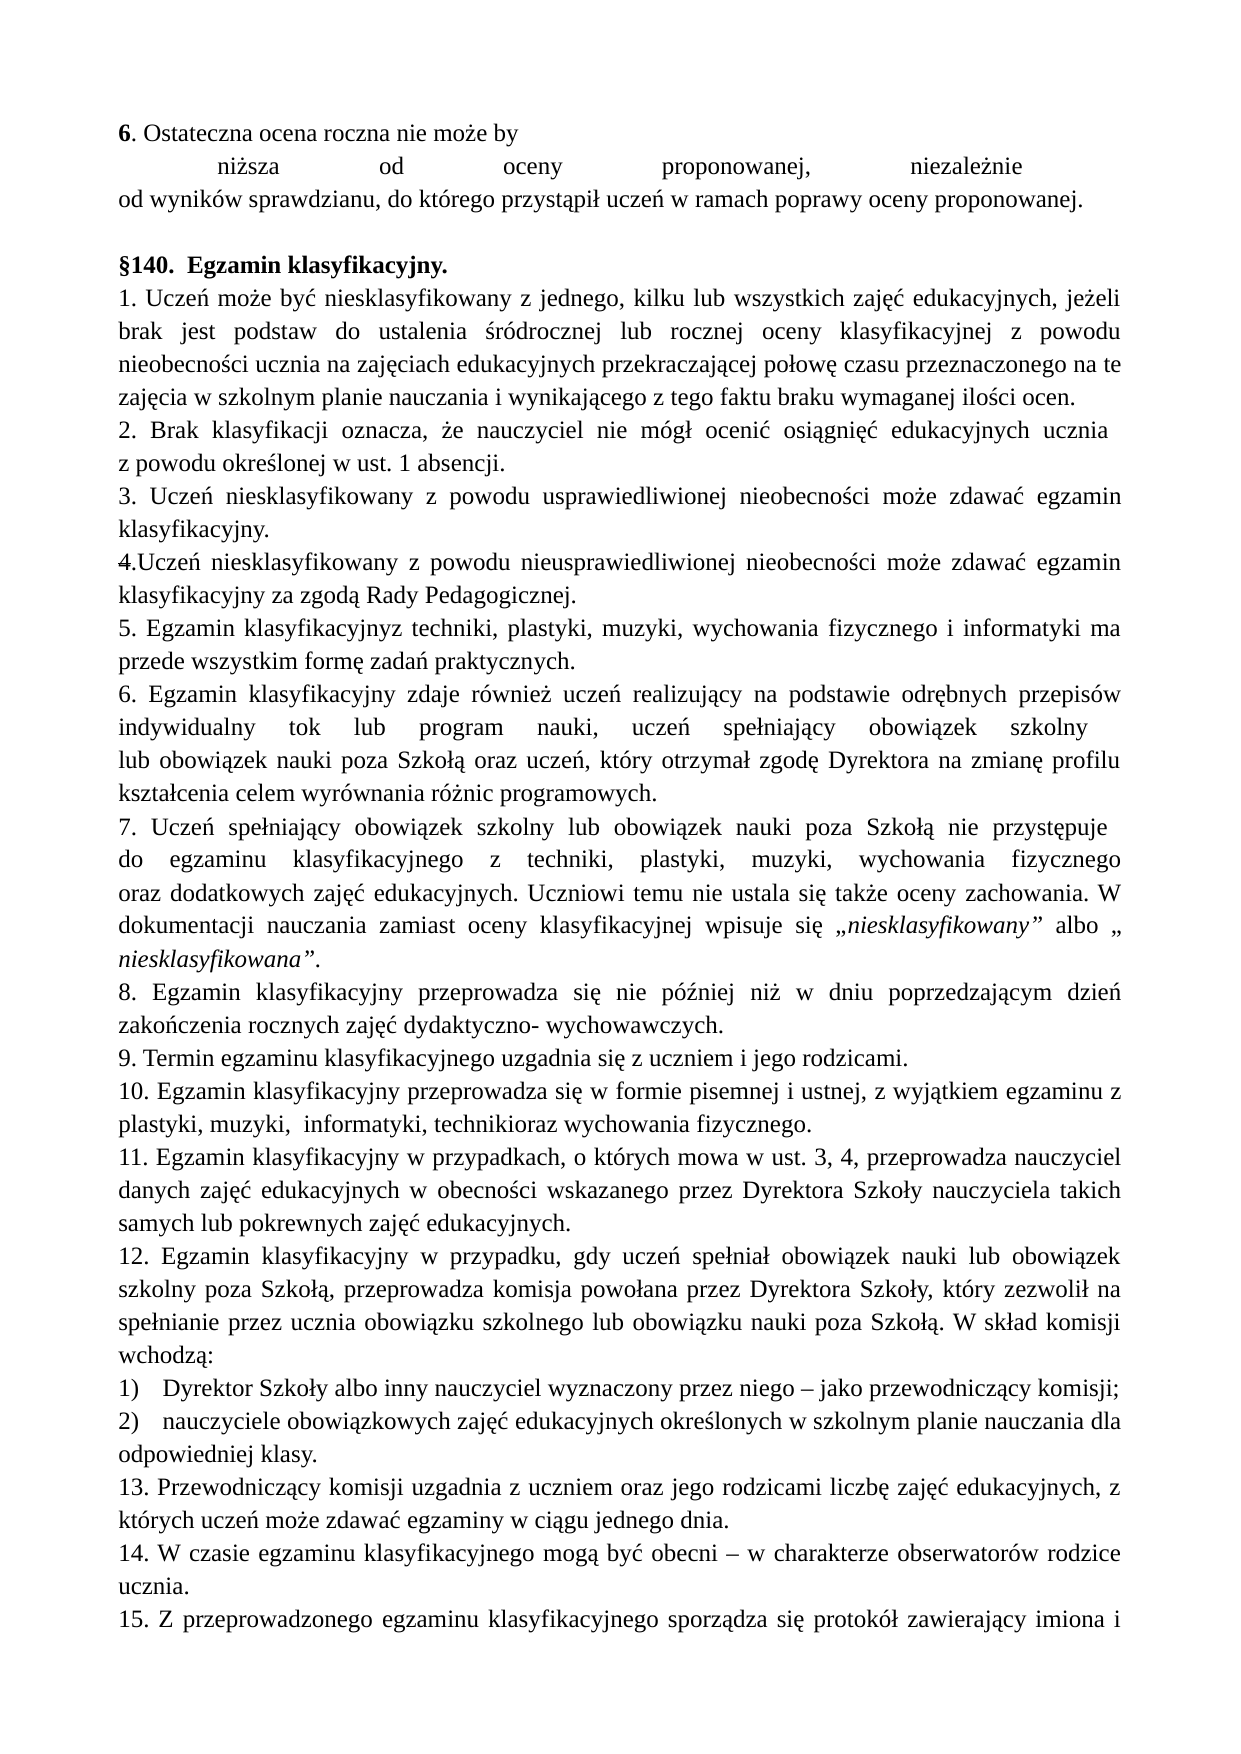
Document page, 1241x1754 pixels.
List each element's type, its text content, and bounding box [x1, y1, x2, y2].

list Dyrektor Szkoły albo inny nauczyciel wyznaczony przez niego – jako przewodniczący komisji; [118, 1373, 1122, 1402]
list nauczyciele obowiązkowych zajęć edukacyjnych określonych w szkolnym planie nauczania dla odpowiedniej klasy. [118, 1406, 1122, 1468]
text 13. Przewodniczący komisji uzgadnia z uczniem oraz jego rodzicami liczbę zajęć edukacyjnych, z których uczeń może zdawać egzaminy w ciągu jednego dnia. [118, 1472, 1122, 1534]
text 6. Egzamin klasyfikacyjny zdaje również uczeń realizujący na podstawie odrębnych przepisów indywidualny tok lub program nauki, uczeń spełniający obowiązek szkolny lub obowiązek nauki poza Szkołą oraz uczeń, który otrzymał zgodę Dyrektora na zmianę profilu kształcenia celem wyrównania różnic programowych. [118, 679, 1122, 807]
text 14. W czasie egzaminu klasyfikacyjnego mogą być obecni – w charakterze obserwatorów rodzice ucznia. [118, 1538, 1122, 1600]
text 12. Egzamin klasyfikacyjny w przypadku, gdy uczeń spełniał obowiązek nauki lub obowiązek szkolny poza Szkołą, przeprowadza komisja powołana przez Dyrektora Szkoły, który zezwolił na spełnianie przez ucznia obowiązku szkolnego lub obowiązku nauki poza Szkołą. W skład komisji wchodzą: [118, 1241, 1122, 1369]
text §140. Egzamin klasyfikacyjny. [118, 250, 1122, 279]
text 8. Egzamin klasyfikacyjny przeprowadza się nie później niż w dniu poprzedzającym dzień zakończenia rocznych zajęć dydaktyczno- wychowawczych. [118, 977, 1122, 1038]
text 7. Uczeń spełniający obowiązek szkolny lub obowiązek nauki poza Szkołą nie przystępuje do egzaminu klasyfikacyjnego z techniki, plastyki, muzyki, wychowania fizycznego oraz dodatkowych zajęć edukacyjnych. Uczniowi temu nie ustala się także oceny zachowania. W dokumentacji nauczania zamiast oceny klasyfikacyjnej wpisuje się „niesklasyfikowany” albo „ niesklasyfikowana”. [118, 812, 1122, 972]
text 5. Egzamin klasyfikacyjnyz techniki, plastyki, muzyki, wychowania fizycznego i informatyki ma przede wszystkim formę zadań praktycznych. [118, 613, 1122, 675]
text 11. Egzamin klasyfikacyjny w przypadkach, o których mowa w ust. 3, 4, przeprowadza nauczyciel danych zajęć edukacyjnych w obecności wskazanego przez Dyrektora Szkoły nauczyciela takich samych lub pokrewnych zajęć edukacyjnych. [118, 1142, 1122, 1237]
text 2. Brak klasyfikacji oznacza, że nauczyciel nie mógł ocenić osiągnięć edukacyjnych ucznia z powodu określonej w ust. 1 absencji. [118, 415, 1122, 477]
text 4.Uczeń niesklasyfikowany z powodu nieusprawiedliwionej nieobecności może zdawać egzamin klasyfikacyjny za zgodą Rady Pedagogicznej. [118, 547, 1122, 609]
text 6. Ostateczna ocena roczna nie może by [118, 118, 1122, 147]
text 15. Z przeprowadzonego egzaminu klasyfikacyjnego sporządza się protokół zawierający imiona i [118, 1604, 1122, 1633]
text 3. Uczeń niesklasyfikowany z powodu usprawiedliwionej nieobecności może zdawać egzamin klasyfikacyjny. [118, 481, 1122, 543]
text 9. Termin egzaminu klasyfikacyjnego uzgadnia się z uczniem i jego rodzicami. [118, 1043, 1122, 1071]
text 10. Egzamin klasyfikacyjny przeprowadza się w formie pisemnej i ustnej, z wyjątkiem egzaminu z plastyki, muzyki, informatyki, technikioraz wychowania fizycznego. [118, 1076, 1122, 1137]
text niższa od oceny proponowanej, niezależnie od wyników sprawdzianu, do którego przystąpił uczeń w ramach poprawy oceny proponowanej. [118, 151, 1122, 213]
text 1. Uczeń może być niesklasyfikowany z jednego, kilku lub wszystkich zajęć edukacyjnych, jeżeli brak jest podstaw do ustalenia śródrocznej lub rocznej oceny klasyfikacyjnej z powodu nieobecności ucznia na zajęciach edukacyjnych przekraczającej połowę czasu przeznaczonego na te zajęcia w szkolnym planie nauczania i wynikającego z tego faktu braku wymaganej ilości ocen. [118, 283, 1122, 411]
